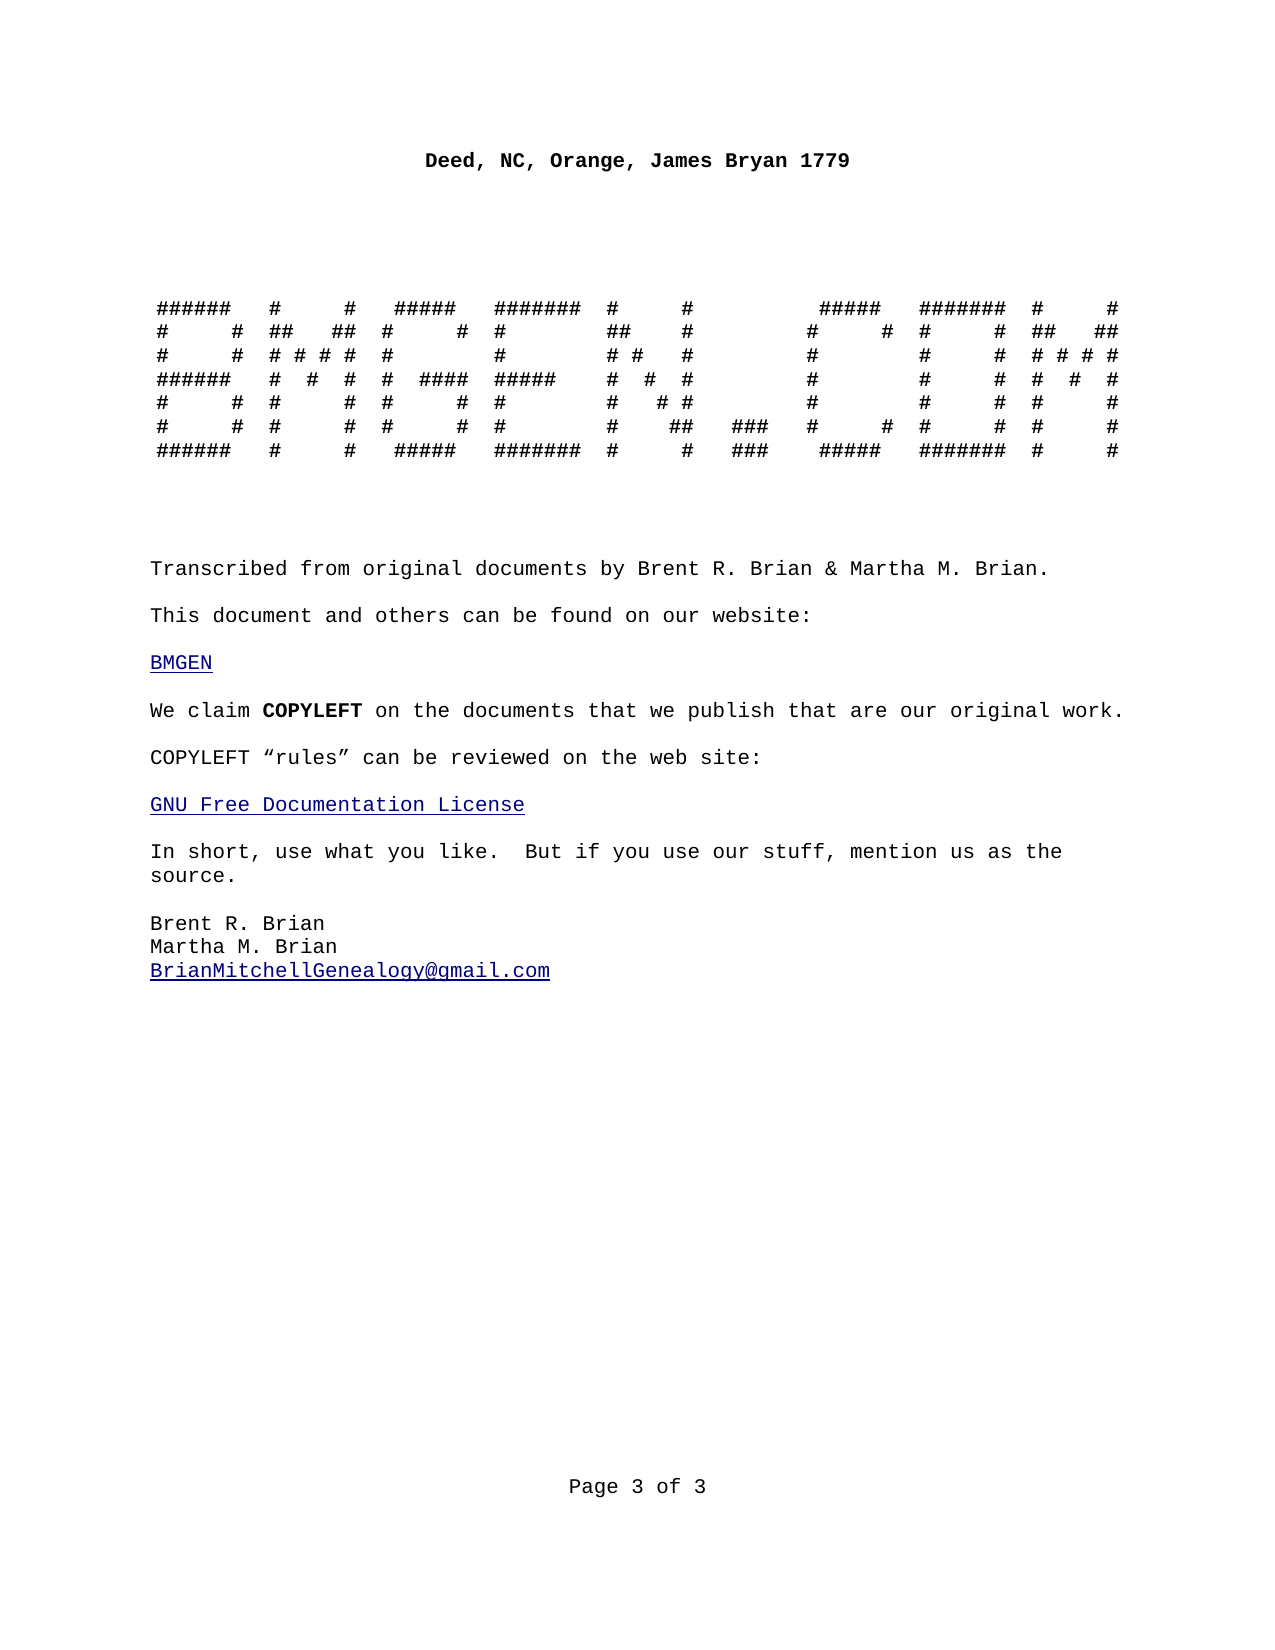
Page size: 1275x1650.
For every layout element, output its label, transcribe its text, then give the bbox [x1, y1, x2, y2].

text Martha M. Brian [150, 936, 1125, 960]
text # # # # # # # # ## ### # # # # # # [150, 416, 1125, 439]
text ###### # # ##### ####### # # ### ##### ####### # # [150, 439, 1125, 463]
text ###### # # # # #### ##### # # # # # # # # # [150, 369, 1125, 392]
text Brent R. Brian [150, 912, 1125, 936]
text # # # # # # # # # # # # # # # [150, 392, 1125, 416]
text GNU Free Documentation License [150, 794, 1125, 818]
text This document and others can be found on our website: [150, 605, 1125, 629]
text # # ## ## # # # ## # # # # # ## ## [150, 321, 1125, 345]
text BMGEN [150, 652, 1125, 676]
text COPYLEFT “rules” can be reviewed on the web site: [150, 747, 1125, 771]
text We claim COPYLEFT on the documents that we publish that are our original work. [150, 700, 1125, 723]
text Transcribed from original documents by Brent R. Brian & Martha M. Brian. [150, 558, 1125, 581]
text ###### # # ##### ####### # # ##### ####### # # [150, 298, 1125, 321]
text # # # # # # # # # # # # # # # # # # [150, 345, 1125, 369]
text In short, use what you like. But if you use our stuff, mention us as the source. [150, 842, 1125, 889]
text BrianMitchellGenealogy@gmail.com [150, 960, 1125, 1012]
